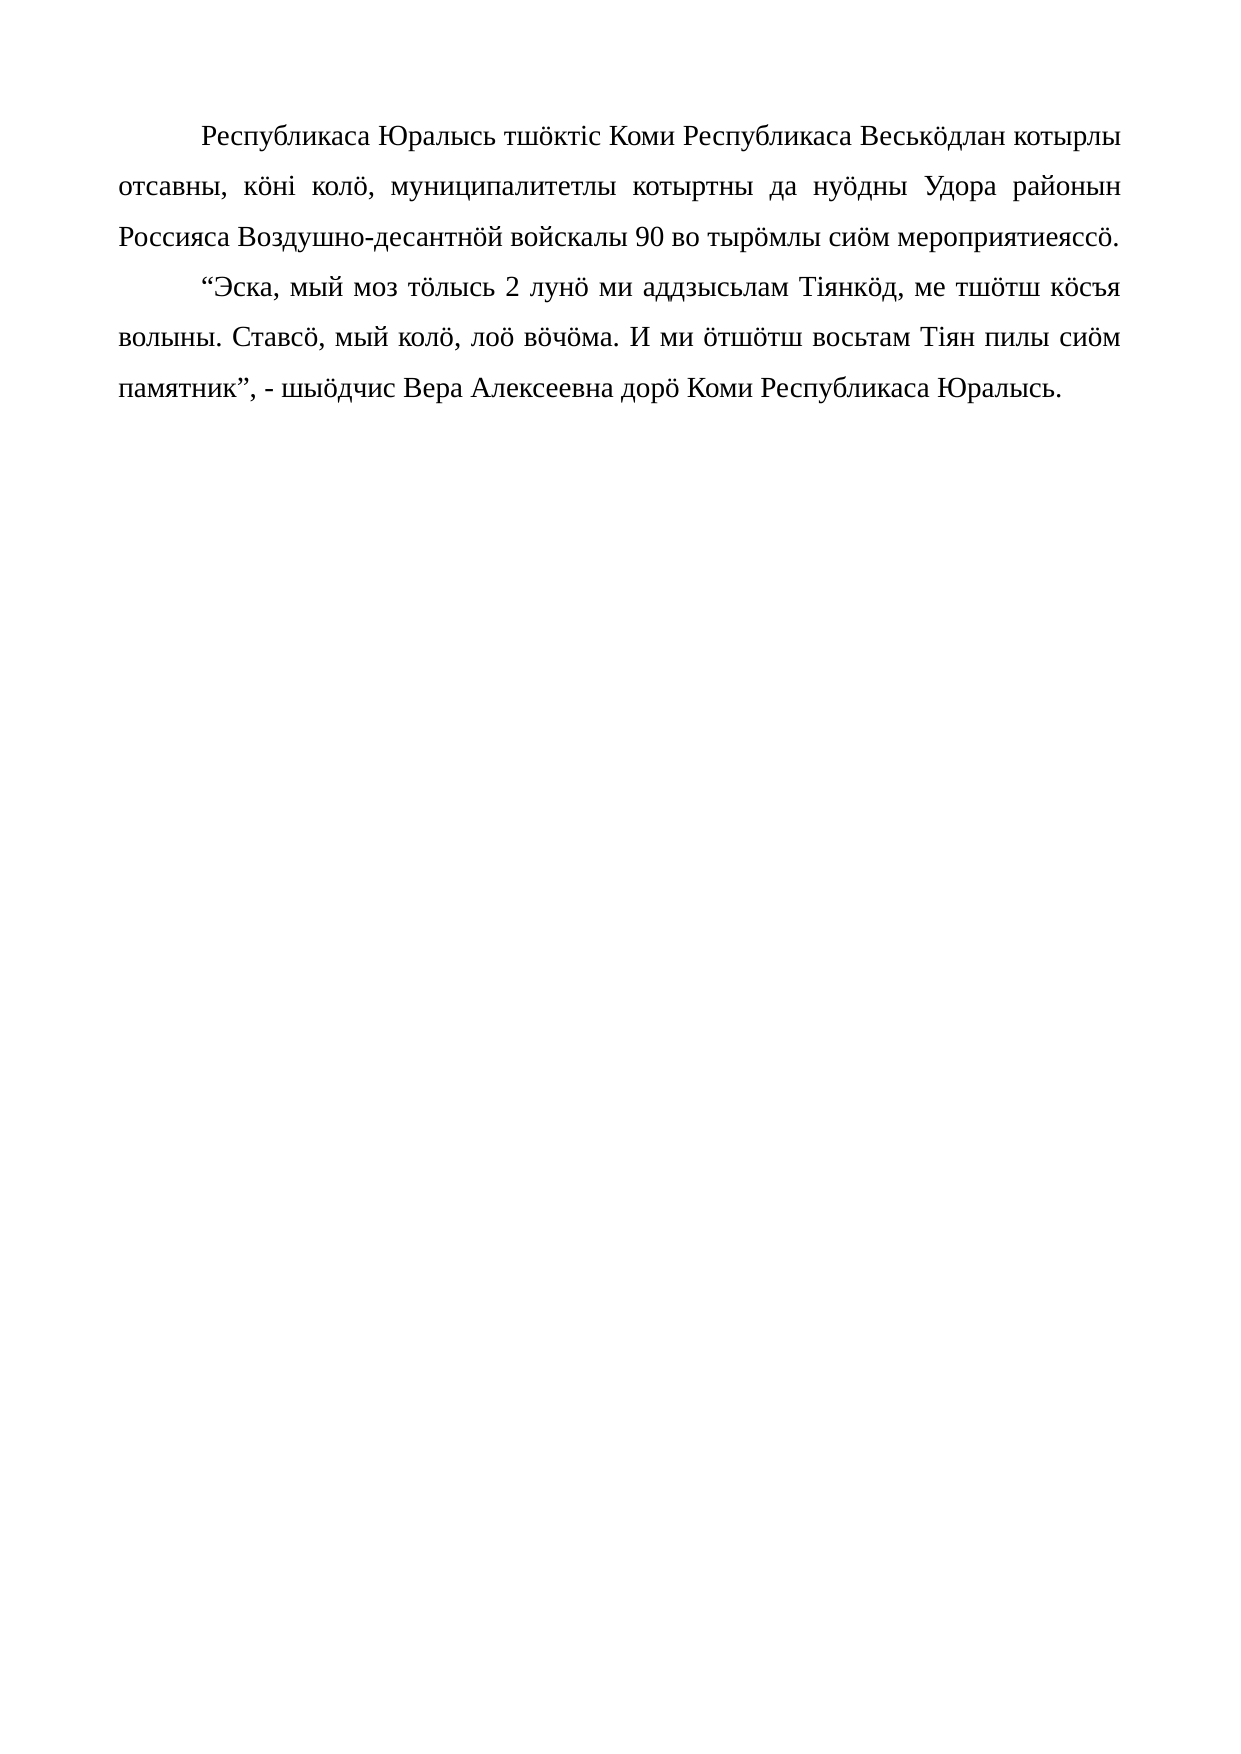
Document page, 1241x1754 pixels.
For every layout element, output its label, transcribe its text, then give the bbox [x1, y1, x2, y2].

text “Эска, мый моз тӧлысь 2 лунӧ ми аддзысьлам Тіянкӧд, ме тшӧтш кӧсъя волыны. Ставсӧ, мый колӧ, лоӧ вӧчӧма. И ми ӧтшӧтш восьтам Тіян пилы сиӧм памятник”, - шыӧдчис Вера Алексеевна дорӧ Коми Республикаса Юралысь. [118, 269, 1122, 403]
text Республикаса Юралысь тшӧктіс Коми Республикаса Веськӧдлан котырлы отсавны, кӧні колӧ, муниципалитетлы котыртны да нуӧдны Удора районын Россияса Воздушно-десантнӧй войскалы 90 во тырӧмлы сиӧм мероприятиеяссӧ. [118, 118, 1122, 252]
